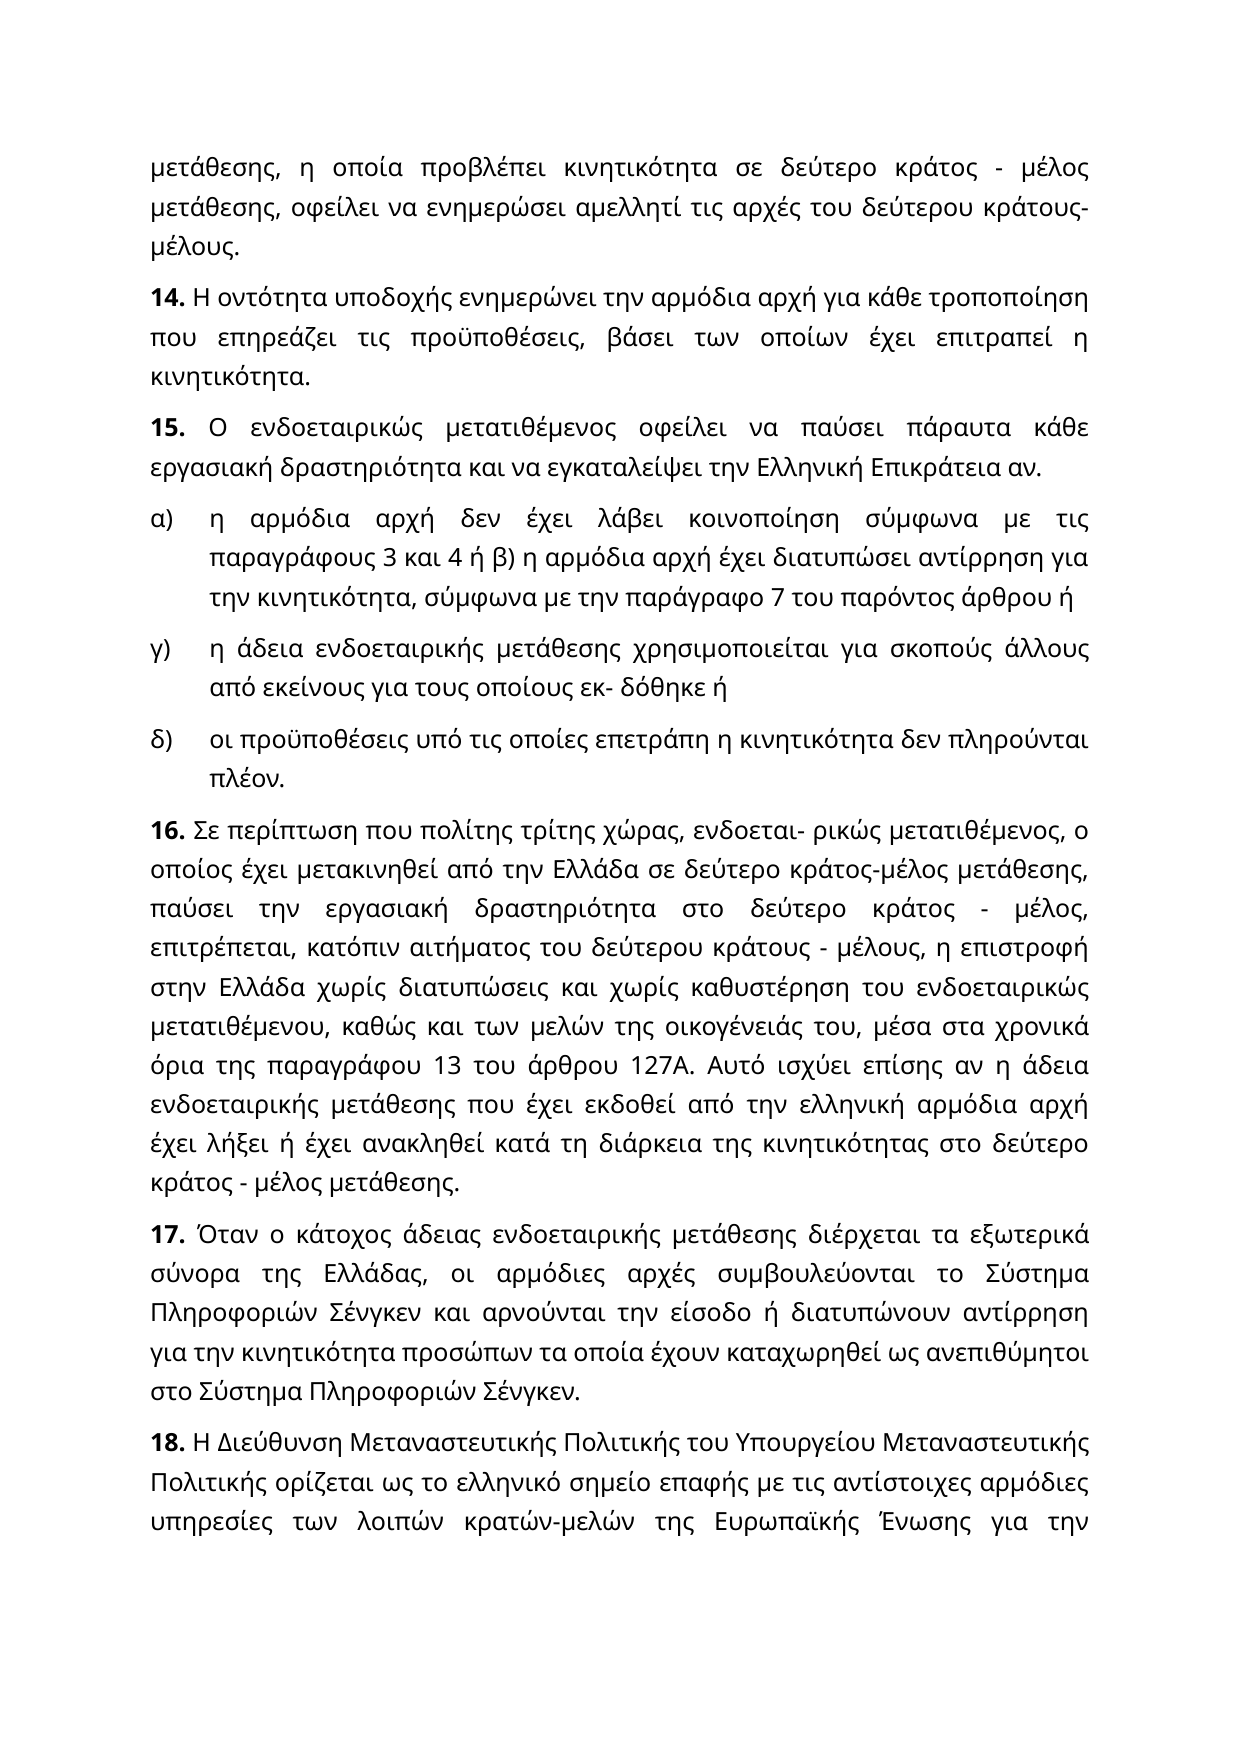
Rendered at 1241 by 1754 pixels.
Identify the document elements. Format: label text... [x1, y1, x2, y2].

list δ) οι προϋποθέσεις υπό τις οποίες επετράπη η κινητικότητα δεν πληρούνται πλέον. [150, 722, 1090, 795]
text 17. Όταν ο κάτοχος άδειας ενδοεταιρικής μετάθεσης διέρχεται τα εξωτερικά σύνορα της Ελλάδας, οι αρμόδιες αρχές συμβουλεύονται το Σύστημα Πληροφοριών Σένγκεν και αρνούνται την είσοδο ή διατυπώνουν αντίρρηση για την κινητικότητα προσώπων τα οποία έχουν καταχωρηθεί ως ανεπιθύμητοι στο Σύστημα Πληροφοριών Σένγκεν. [150, 1217, 1090, 1407]
text 15. Ο ενδοεταιρικώς μετατιθέμενος οφείλει να παύσει πάραυτα κάθε εργασιακή δραστηριότητα και να εγκαταλείψει την Ελληνική Επικράτεια αν. [150, 410, 1090, 483]
text 14. Η οντότητα υποδοχής ενημερώνει την αρμόδια αρχή για κάθε τροποποίηση που επηρεάζει τις προϋποθέσεις, βάσει των οποίων έχει επιτραπεί η κινητικότητα. [150, 280, 1090, 392]
list α) η αρμόδια αρχή δεν έχει λάβει κοινοποίηση σύμφωνα με τις παραγράφους 3 και 4 ή β) η αρμόδια αρχή έχει διατυπώσει αντίρρηση για την κινητικότητα, σύμφωνα με την παράγραφο 7 του παρόντος άρθρου ή [150, 501, 1090, 613]
text 16. Σε περίπτωση που πολίτης τρίτης χώρας, ενδοεται- ρικώς μετατιθέμενος, ο οποίος έχει μετακινηθεί από την Ελλάδα σε δεύτερο κράτος-μέλος μετάθεσης, παύσει την εργασιακή δραστηριότητα στο δεύτερο κράτος - μέλος, επιτρέπεται, κατόπιν αιτήματος του δεύτερου κράτους - μέλους, η επιστροφή στην Ελλάδα χωρίς διατυπώσεις και χωρίς καθυστέρηση του ενδοεταιρικώς μετατιθέμενου, καθώς και των μελών της οικογένειάς του, μέσα στα χρονικά όρια της παραγράφου 13 του άρθρου 127Α. Αυτό ισχύει επίσης αν η άδεια ενδοεταιρικής μετάθεσης που έχει εκδοθεί από την ελληνική αρμόδια αρχή έχει λήξει ή έχει ανακληθεί κατά τη διάρκεια της κινητικότητας στο δεύτερο κράτος - μέλος μετάθεσης. [150, 812, 1090, 1199]
text μετάθεσης, η οποία προβλέπει κινητικότητα σε δεύτερο κράτος - μέλος μετάθεσης, οφείλει να ενημερώσει αμελλητί τις αρχές του δεύτερου κράτους-μέλους. [150, 150, 1090, 262]
list γ) η άδεια ενδοεταιρικής μετάθεσης χρησιμοποιείται για σκοπούς άλλους από εκείνους για τους οποίους εκ- δόθηκε ή [150, 631, 1090, 704]
text 18. Η Διεύθυνση Μεταναστευτικής Πολιτικής του Υπουργείου Μεταναστευτικής Πολιτικής ορίζεται ως το ελληνικό σημείο επαφής με τις αντίστοιχες αρμόδιες υπηρεσίες των λοιπών κρατών-μελών της Ευρωπαϊκής Ένωσης για την [150, 1425, 1090, 1537]
